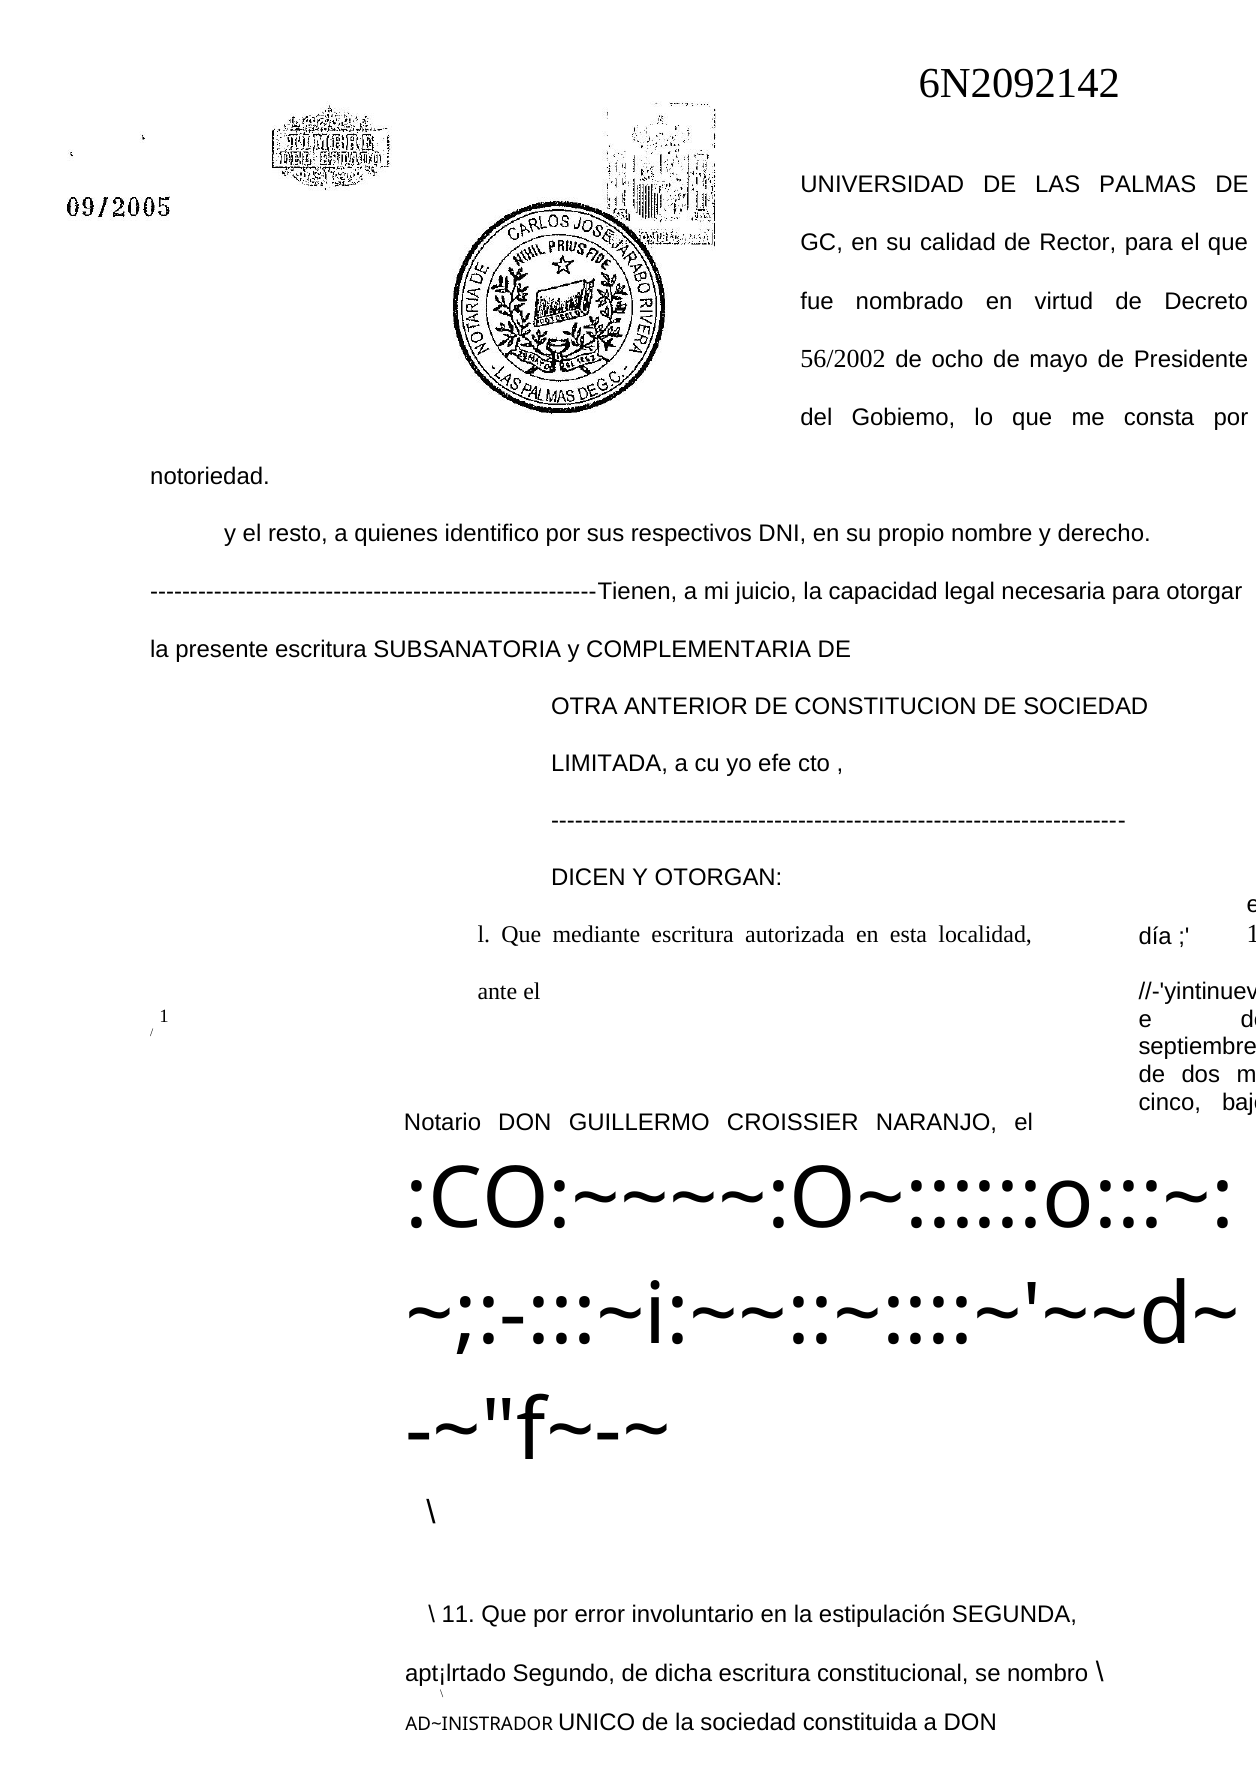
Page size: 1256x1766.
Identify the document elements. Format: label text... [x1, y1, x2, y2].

text \ [426, 1492, 1249, 1531]
text 6N2092142 [150, 58, 1249, 107]
text :CO:~~~~:O~::::::o:::~:~;:-:::~i:~~::~::::~'~~d~-~"f~-~ [405, 1136, 1249, 1485]
text Notario DON GUILLERMO CROISSIER NARANJO, el día ;' [1138, 890, 1158, 950]
text \ 11. Que por error involuntario en la estipulación SEGUNDA, [428, 1568, 1249, 1627]
text UNIVERSIDAD DE LAS PALMAS DE GC, en su calidad de Rector, para el que fue nombrado en virtud de Decreto 56/2002 de ocho de mayo de Presidente del Gobiemo, lo que me consta por notoriedad.­ [150, 101, 1249, 489]
text \ [440, 1687, 1249, 1700]
text apt¡lrtado Segundo, de dicha escritura constitucional, se nombro \ [405, 1654, 1249, 1687]
text AD~INISTRADOR UNICO de la sociedad constituida a DON [405, 1708, 1249, 1736]
text OTRA ANTERIOR DE CONSTITUCION DE SOCIEDAD LIMITADA, a cu yo efe cto , -----------------------------------------------------------------------­DICEN Y OTORGAN: [551, 662, 1170, 890]
text / [150, 1026, 1033, 1039]
text l. Que mediante escritura autorizada en esta localidad, ante el [477, 890, 1033, 1004]
text Notario DON GUILLERMO CROISSIER NARANJO, el día ;' [319, 1076, 1033, 1136]
text y el resto, a quienes identifico por sus respectivos DNI, en su propio nombre y derecho. --------------------------------------------------------­Tienen, a mi juicio, la capacidad legal necesaria para otorgar la presente escritura SUBSANATORIA y COMPLEMENTARIA DE [150, 489, 1249, 662]
text //-'yintinueve de septiembre de dos mil cinco, bajo el número 1557de [1138, 977, 1158, 1115]
text 1 [159, 1004, 1033, 1026]
